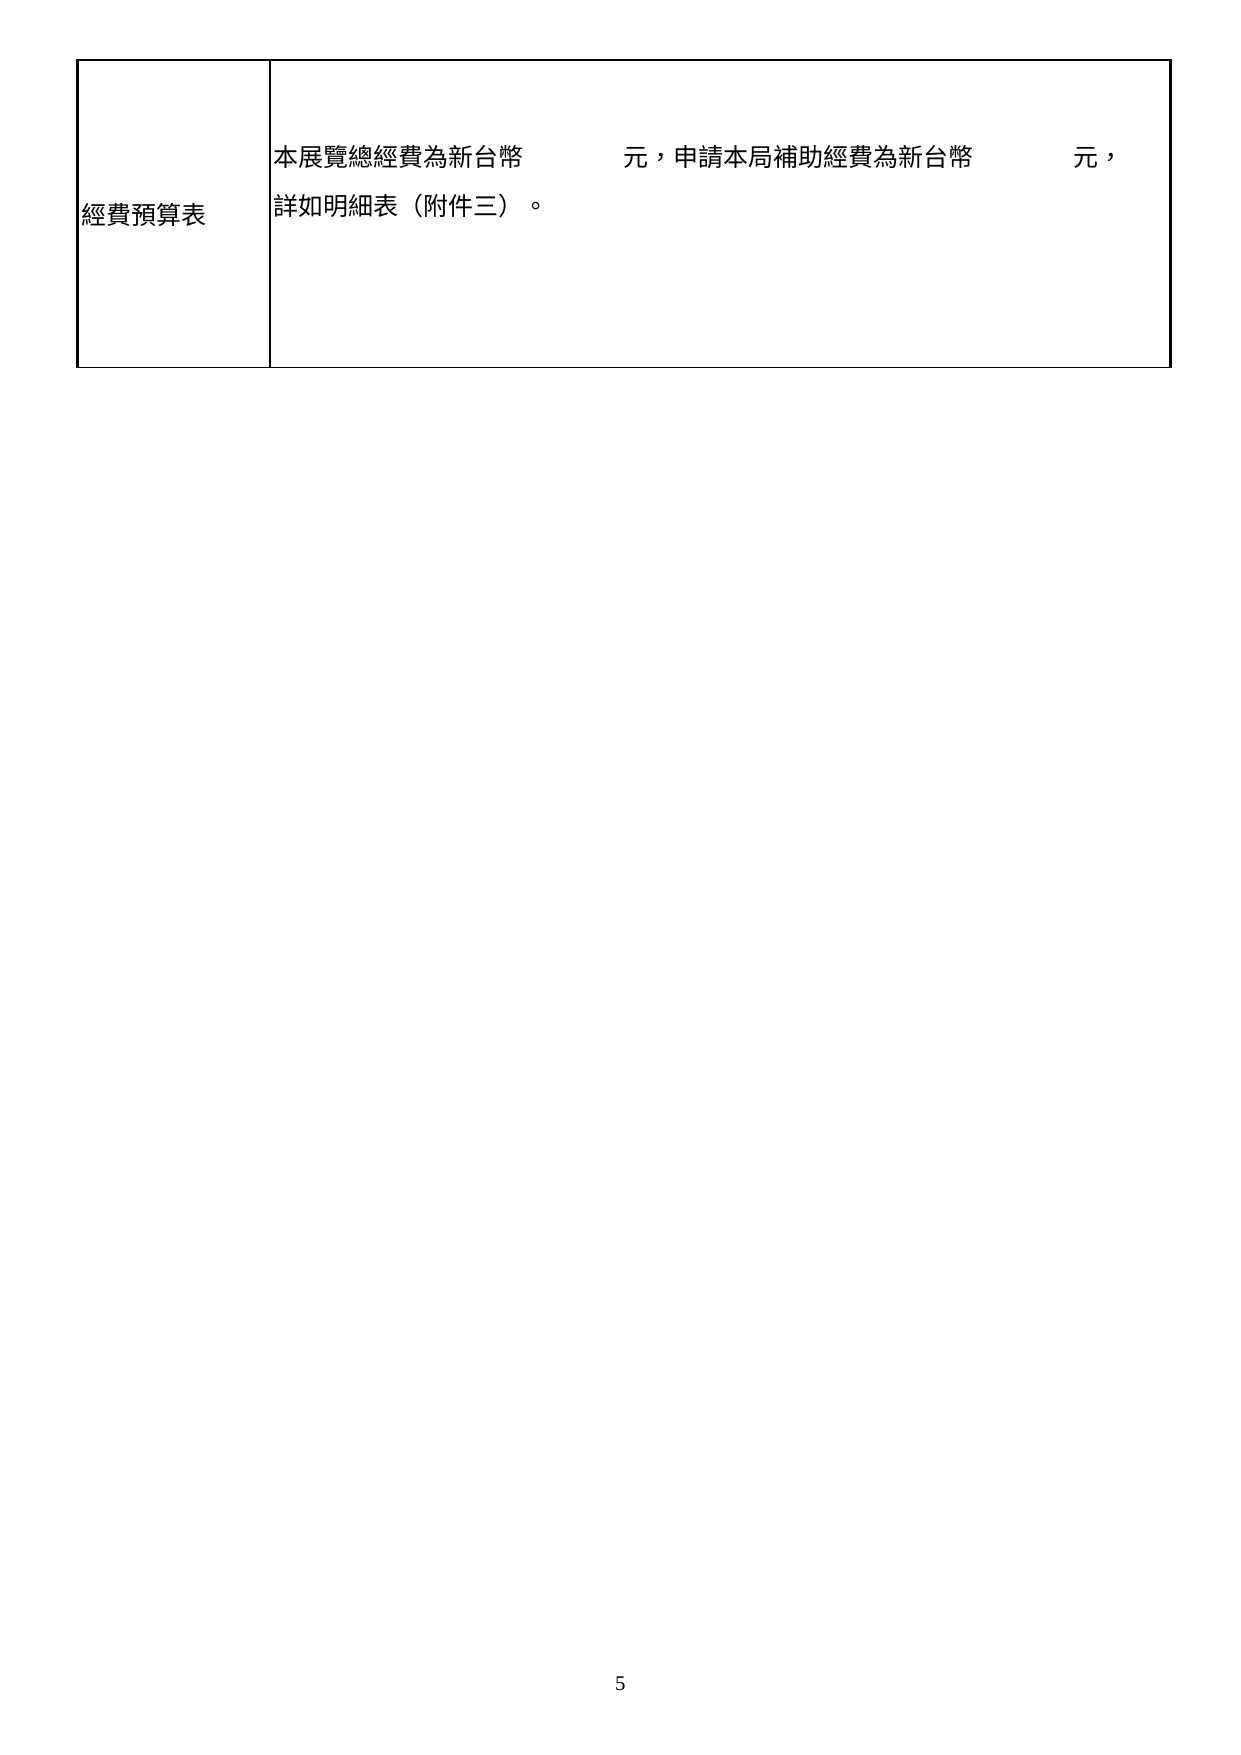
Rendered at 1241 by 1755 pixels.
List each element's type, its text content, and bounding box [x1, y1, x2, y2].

table_cell 經費預算表 [79, 61, 269, 367]
table_cell 本展覽總經費為新台幣 元，申請本局補助經費為新台幣 元， 詳如明細表（附件三）。 [271, 61, 1169, 367]
table_cell [1172, 59, 1178, 367]
